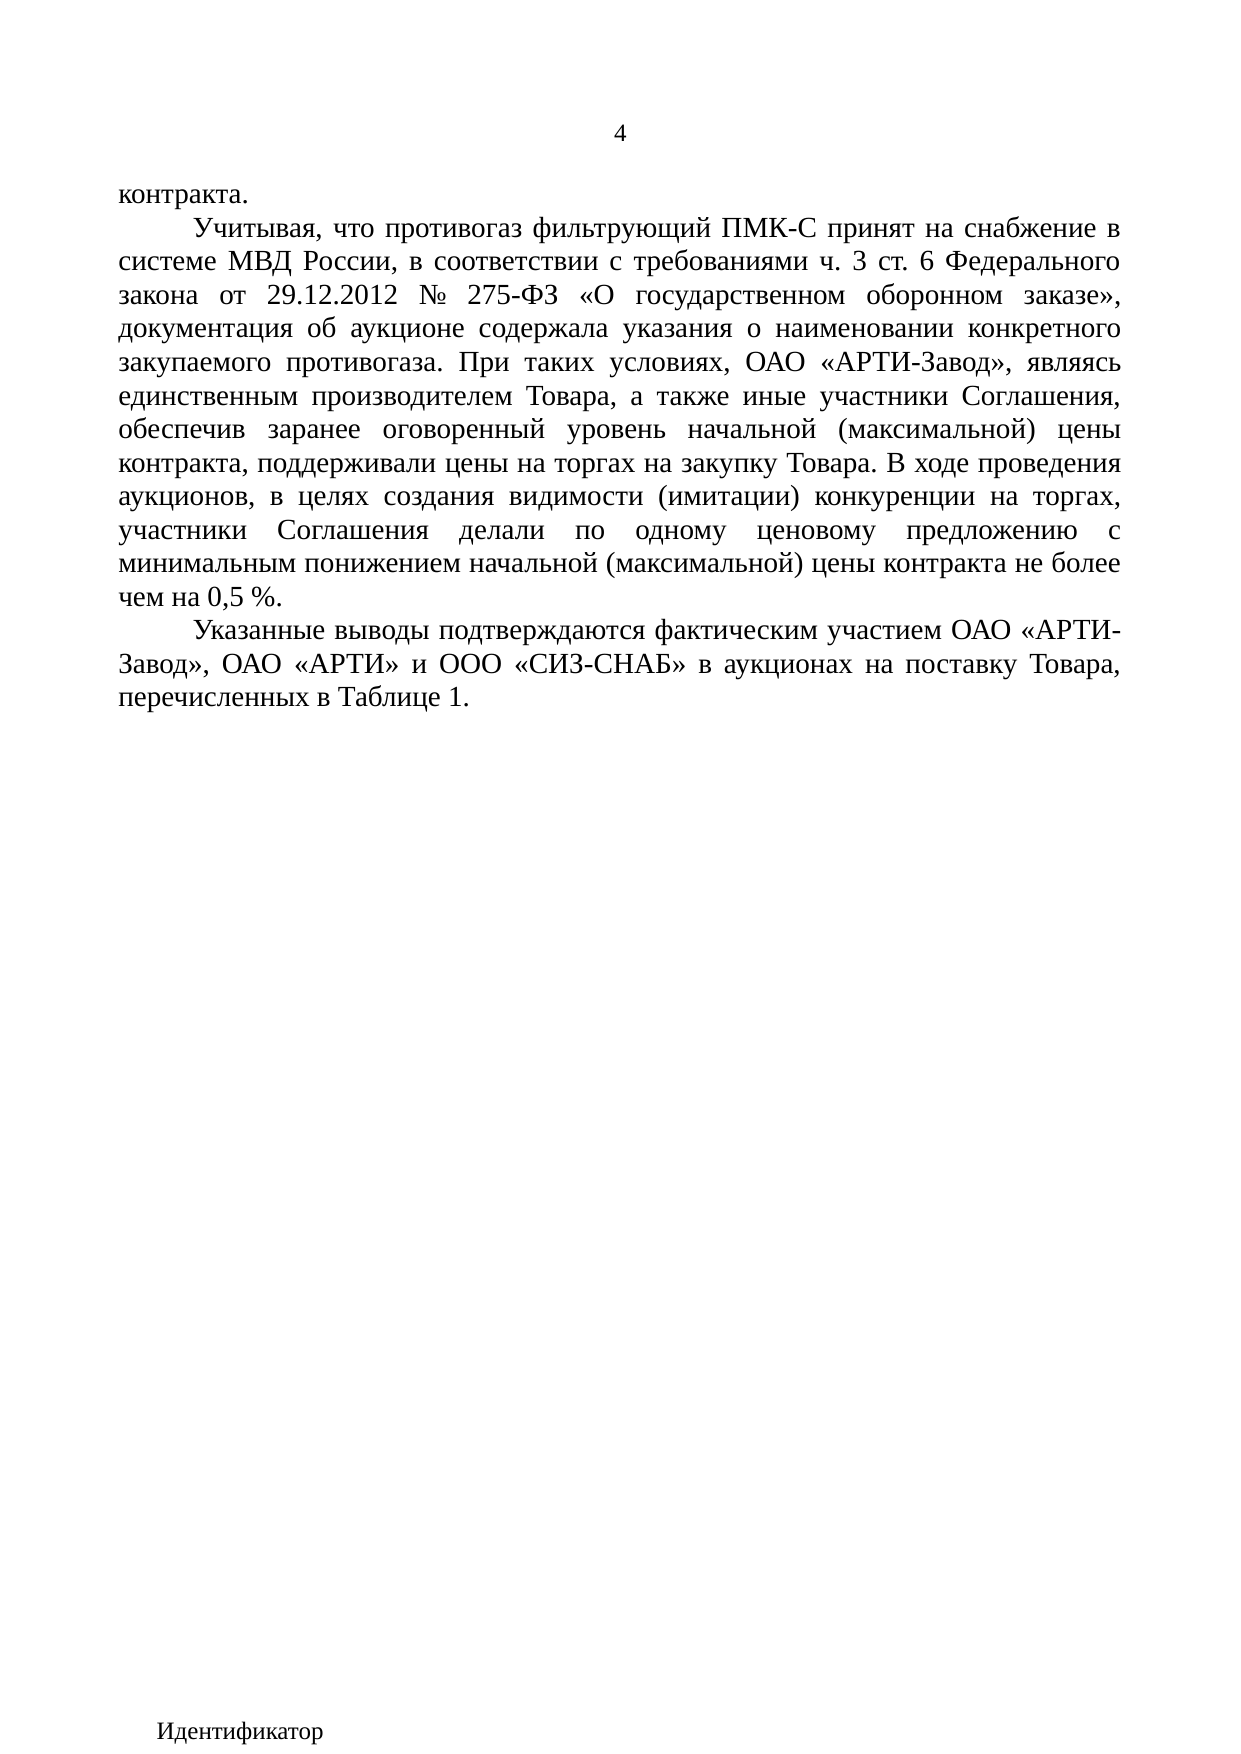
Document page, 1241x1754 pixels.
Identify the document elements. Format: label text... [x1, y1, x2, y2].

text контракта. [118, 176, 1122, 210]
text Указанные выводы подтверждаются фактическим участием ОАО «АРТИ-Завод», ОАО «АРТИ» и ООО «СИЗ-СНАБ» в аукционах на поставку Товара, перечисленных в Таблице 1. [118, 612, 1122, 713]
text Учитывая, что противогаз фильтрующий ПМК-С принят на снабжение в системе МВД России, в соответствии с требованиями ч. 3 ст. 6 Федерального закона от 29.12.2012 № 275-ФЗ «О государственном оборонном заказе», документация об аукционе содержала указания о наименовании конкретного закупаемого противогаза. При таких условиях, ОАО «АРТИ-Завод», являясь единственным производителем Товара, а также иные участники Соглашения, обеспечив заранее оговоренный уровень начальной (максимальной) цены контракта, поддерживали цены на торгах на закупку Товара. В ходе проведения аукционов, в целях создания видимости (имитации) конкуренции на торгах, участники Соглашения делали по одному ценовому предложению с минимальным понижением начальной (максимальной) цены контракта не более чем на 0,5 %. [118, 210, 1122, 612]
